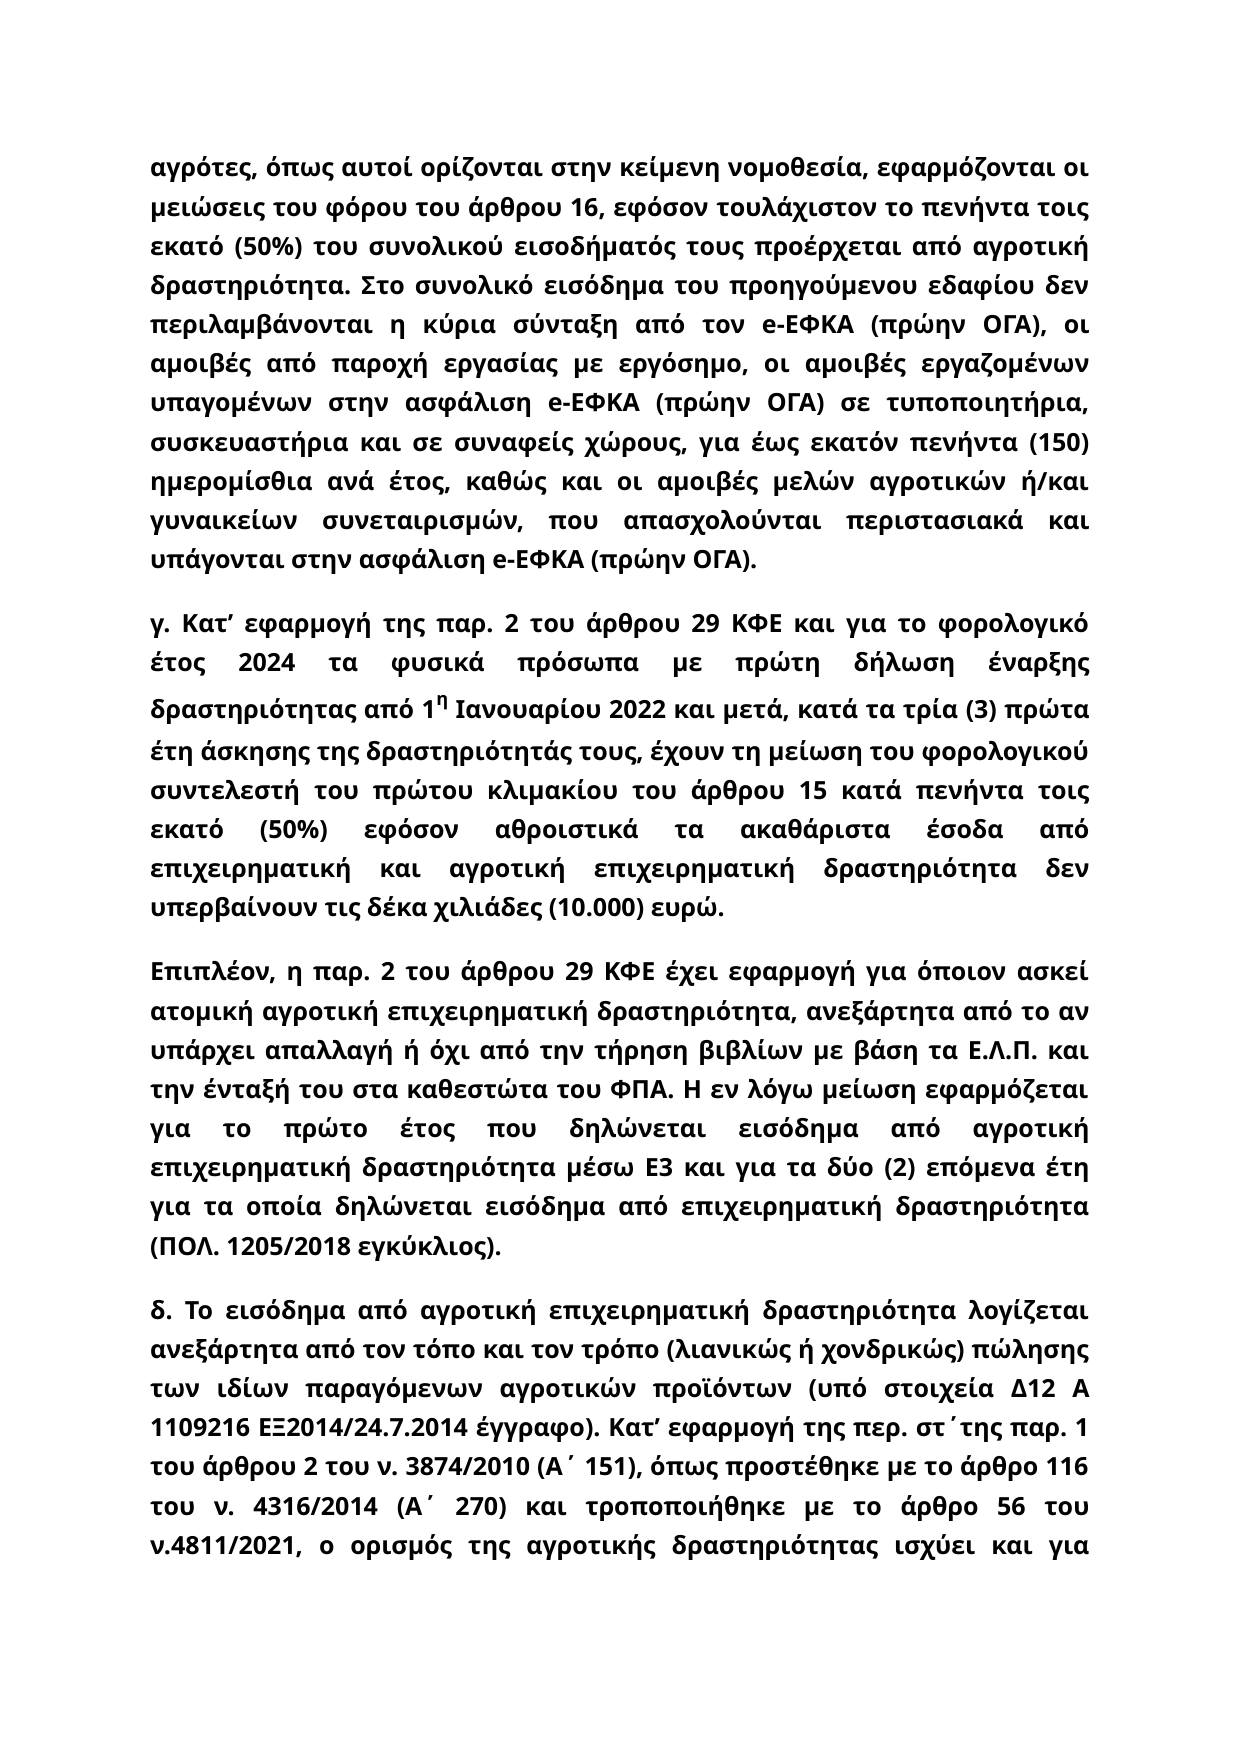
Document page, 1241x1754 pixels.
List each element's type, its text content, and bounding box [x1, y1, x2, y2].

text δ. Το εισόδημα από αγροτική επιχειρηματική δραστηριότητα λογίζεται ανεξάρτητα από τον τόπο και τον τρόπο (λιανικώς ή χονδρικώς) πώλησης των ιδίων παραγόμενων αγροτικών προϊόντων (υπό στοιχεία Δ12 Α 1109216 ΕΞ2014/24.7.2014 έγγραφο). Κατ’ εφαρμογή της περ. στ΄της παρ. 1 του άρθρου 2 του ν. 3874/2010 (Α΄ 151), όπως προστέθηκε με το άρθρο 116 του ν. 4316/2014 (Α΄ 270) και τροποποιήθηκε με το άρθρο 56 του ν.4811/2021, ο ορισμός της αγροτικής δραστηριότητας ισχύει και για [150, 1292, 1090, 1561]
text Επιπλέον, η παρ. 2 του άρθρου 29 ΚΦΕ έχει εφαρμογή για όποιον ασκεί ατομική αγροτική επιχειρηματική δραστηριότητα, ανεξάρτητα από το αν υπάρχει απαλλαγή ή όχι από την τήρηση βιβλίων με βάση τα Ε.Λ.Π. και την ένταξή του στα καθεστώτα του ΦΠΑ. Η εν λόγω μείωση εφαρμόζεται για το πρώτο έτος που δηλώνεται εισόδημα από αγροτική επιχειρηματική δραστηριότητα μέσω Ε3 και για τα δύο (2) επόμενα έτη για τα οποία δηλώνεται εισόδημα από επιχειρηματική δραστηριότητα (ΠΟΛ. 1205/2018 εγκύκλιος). [150, 954, 1090, 1262]
text γ. Κατ’ εφαρμογή της παρ. 2 του άρθρου 29 ΚΦΕ και για το φορολογικό έτος 2024 τα φυσικά πρόσωπα με πρώτη δήλωση έναρξης δραστηριότητας από 1η Ιανουαρίου 2022 και μετά, κατά τα τρία (3) πρώτα έτη άσκησης της δραστηριότητάς τους, έχουν τη μείωση του φορολογικού συντελεστή του πρώτου κλιμακίου του άρθρου 15 κατά πενήντα τοις εκατό (50%) εφόσον αθροιστικά τα ακαθάριστα έσοδα από επιχειρηματική και αγροτική επιχειρηματική δραστηριότητα δεν υπερβαίνουν τις δέκα χιλιάδες (10.000) ευρώ. [150, 606, 1090, 924]
text αγρότες, όπως αυτοί ορίζονται στην κείμενη νομοθεσία, εφαρμόζονται οι μειώσεις του φόρου του άρθρου 16, εφόσον τουλάχιστον το πενήντα τοις εκατό (50%) του συνολικού εισοδήματός τους προέρχεται από αγροτική δραστηριότητα. Στο συνολικό εισόδημα του προηγούμενου εδαφίου δεν περιλαμβάνονται η κύρια σύνταξη από τον e-ΕΦΚΑ (πρώην ΟΓΑ), οι αμοιβές από παροχή εργασίας με εργόσημο, οι αμοιβές εργαζομένων υπαγομένων στην ασφάλιση e-ΕΦΚΑ (πρώην ΟΓΑ) σε τυποποιητήρια, συσκευαστήρια και σε συναφείς χώρους, για έως εκατόν πενήντα (150) ημερομίσθια ανά έτος, καθώς και οι αμοιβές μελών αγροτικών ή/και γυναικείων συνεταιρισμών, που απασχολούνται περιστασιακά και υπάγονται στην ασφάλιση e-ΕΦΚΑ (πρώην ΟΓΑ). [150, 150, 1090, 576]
